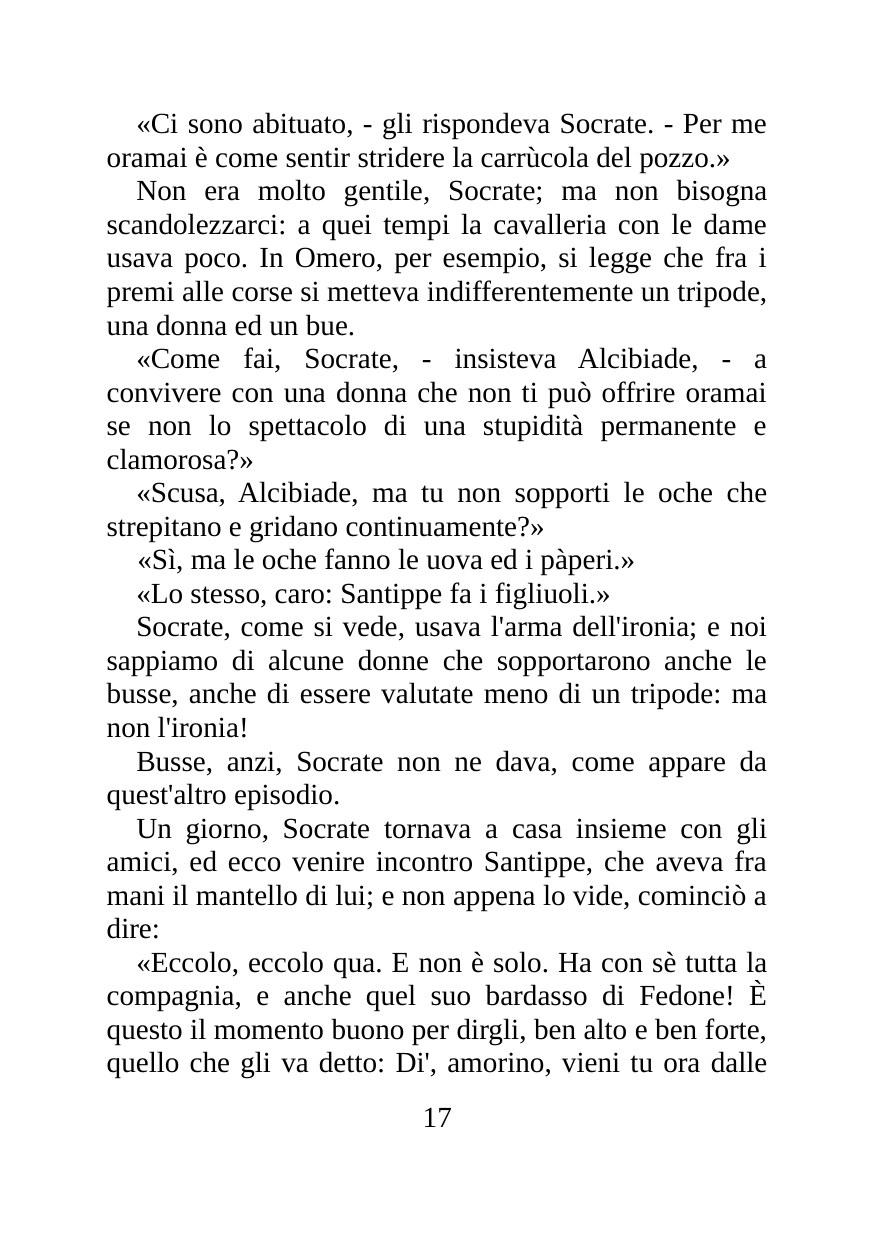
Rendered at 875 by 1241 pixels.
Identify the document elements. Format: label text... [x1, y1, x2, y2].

text «Lo stesso, caro: Santippe fa i figliuoli.» [106, 576, 768, 609]
text «Scusa, Alcibiade, ma tu non sopporti le oche che strepitano e gridano continuamente?» [106, 475, 768, 542]
text «Ci sono abituato, - gli rispondeva Socrate. - Per me oramai è come sentir stridere la carrùcola del pozzo.» [106, 106, 768, 173]
text «Sì, ma le oche fanno le uova ed i pàperi.» [107, 542, 767, 576]
text «Eccolo, eccolo qua. E non è solo. Ha con sè tutta la compagnia, e anche quel suo bardasso di Fedone! È questo il momento buono per dirgli, ben alto e ben forte, quello che gli va detto: Di', amorino, vieni tu ora dalle [106, 945, 768, 1079]
text Socrate, come si vede, usava l'arma dell'ironia; e noi sappiamo di alcune donne che sopportarono anche le busse, anche di essere valutate meno di un tripode: ma non l'ironia! [106, 609, 768, 744]
text Un giorno, Socrate tornava a casa insieme con gli amici, ed ecco venire incontro Santippe, che aveva fra mani il mantello di lui; e non appena lo vide, cominciò a dire: [106, 811, 768, 945]
text Non era molto gentile, Socrate; ma non bisogna scandolezzarci: a quei tempi la cavalleria con le dame usava poco. In Omero, per esempio, si legge che fra i premi alle corse si metteva indifferentemente un tripode, una donna ed un bue. [106, 173, 768, 341]
text «Come fai, Socrate, - insisteva Alcibiade, - a convivere con una donna che non ti può offrire oramai se non lo spettacolo di una stupidità permanente e clamorosa?» [106, 341, 768, 475]
text Busse, anzi, Socrate non ne dava, come appare da quest'altro episodio. [106, 744, 768, 811]
